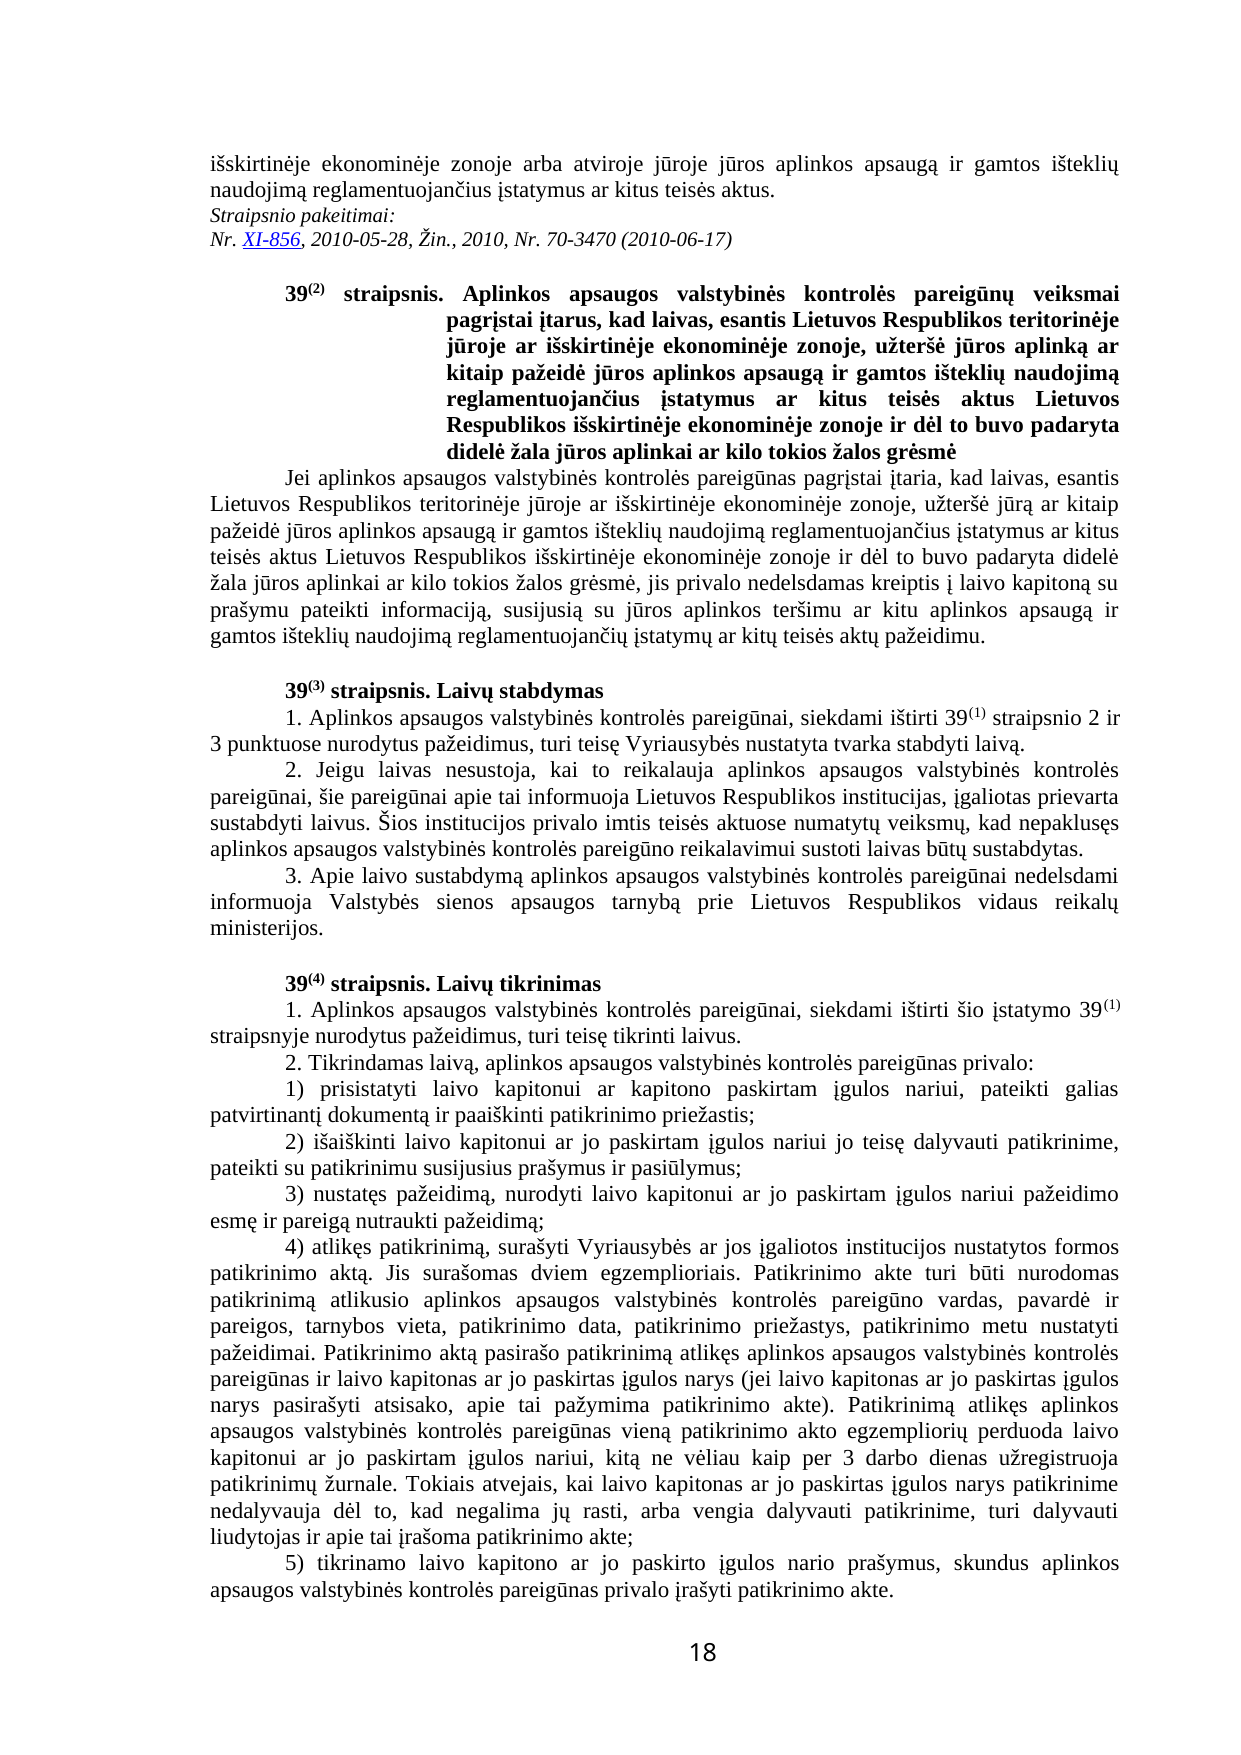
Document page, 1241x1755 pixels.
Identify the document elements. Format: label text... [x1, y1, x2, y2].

text 39(4) straipsnis. Laivų tikrinimas [210, 969, 1120, 996]
text 2. Jeigu laivas nesustoja, kai to reikalauja aplinkos apsaugos valstybinės kontrolės pareigūnai, šie pareigūnai apie tai informuoja Lietuvos Respublikos institucijas, įgaliotas prievarta sustabdyti laivus. Šios institucijos privalo imtis teisės aktuose numatytų veiksmų, kad nepaklusęs aplinkos apsaugos valstybinės kontrolės pareigūno reikalavimui sustoti laivas būtų sustabdytas. [210, 756, 1120, 862]
text 39(3) straipsnis. Laivų stabdymas [210, 677, 1120, 704]
text 2) išaiškinti laivo kapitonui ar jo paskirtam įgulos nariui jo teisę dalyvauti patikrinime, pateikti su patikrinimu susijusius prašymus ir pasiūlymus; [210, 1128, 1120, 1180]
text Jei aplinkos apsaugos valstybinės kontrolės pareigūnas pagrįstai įtaria, kad laivas, esantis Lietuvos Respublikos teritorinėje jūroje ar išskirtinėje ekonominėje zonoje, užteršė jūrą ar kitaip pažeidė jūros aplinkos apsaugą ir gamtos išteklių naudojimą reglamentuojančius įstatymus ar kitus teisės aktus Lietuvos Respublikos išskirtinėje ekonominėje zonoje ir dėl to buvo padaryta didelė žala jūros aplinkai ar kilo tokios žalos grėsmė, jis privalo nedelsdamas kreiptis į laivo kapitoną su prašymu pateikti informaciją, susijusią su jūros aplinkos teršimu ar kitu aplinkos apsaugą ir gamtos išteklių naudojimą reglamentuojančių įstatymų ar kitų teisės aktų pažeidimu. [210, 464, 1120, 648]
text Nr. XI-856, 2010-05-28, Žin., 2010, Nr. 70-3470 (2010-06-17) [210, 227, 1120, 251]
text 3. Apie laivo sustabdymą aplinkos apsaugos valstybinės kontrolės pareigūnai nedelsdami informuoja Valstybės sienos apsaugos tarnybą prie Lietuvos Respublikos vidaus reikalų ministerijos. [210, 862, 1120, 941]
text 4) atlikęs patikrinimą, surašyti Vyriausybės ar jos įgaliotos institucijos nustatytos formos patikrinimo aktą. Jis surašomas dviem egzemplioriais. Patikrinimo akte turi būti nurodomas patikrinimą atlikusio aplinkos apsaugos valstybinės kontrolės pareigūno vardas, pavardė ir pareigos, tarnybos vieta, patikrinimo data, patikrinimo priežastys, patikrinimo metu nustatyti pažeidimai. Patikrinimo aktą pasirašo patikrinimą atlikęs aplinkos apsaugos valstybinės kontrolės pareigūnas ir laivo kapitonas ar jo paskirtas įgulos narys (jei laivo kapitonas ar jo paskirtas įgulos narys pasirašyti atsisako, apie tai pažymima patikrinimo akte). Patikrinimą atlikęs aplinkos apsaugos valstybinės kontrolės pareigūnas vieną patikrinimo akto egzempliorių perduoda laivo kapitonui ar jo paskirtam įgulos nariui, kitą ne vėliau kaip per 3 darbo dienas užregistruoja patikrinimų žurnale. Tokiais atvejais, kai laivo kapitonas ar jo paskirtas įgulos narys patikrinime nedalyvauja dėl to, kad negalima jų rasti, arba vengia dalyvauti patikrinime, turi dalyvauti liudytojas ir apie tai įrašoma patikrinimo akte; [210, 1233, 1120, 1549]
text 1) prisistatyti laivo kapitonui ar kapitono paskirtam įgulos nariui, pateikti galias patvirtinantį dokumentą ir paaiškinti patikrinimo priežastis; [210, 1075, 1120, 1128]
text 2. Tikrindamas laivą, aplinkos apsaugos valstybinės kontrolės pareigūnas privalo: [210, 1049, 1120, 1075]
text išskirtinėje ekonominėje zonoje arba atviroje jūroje jūros aplinkos apsaugą ir gamtos išteklių naudojimą reglamentuojančius įstatymus ar kitus teisės aktus. [210, 150, 1120, 203]
text 39(2) straipsnis. Aplinkos apsaugos valstybinės kontrolės pareigūnų veiksmai pagrįstai įtarus, kad laivas, esantis Lietuvos Respublikos teritorinėje jūroje ar išskirtinėje ekonominėje zonoje, užteršė jūros aplinką ar kitaip pažeidė jūros aplinkos apsaugą ir gamtos išteklių naudojimą reglamentuojančius įstatymus ar kitus teisės aktus Lietuvos Respublikos išskirtinėje ekonominėje zonoje ir dėl to buvo padaryta didelė žala jūros aplinkai ar kilo tokios žalos grėsmė [285, 279, 1120, 464]
text 5) tikrinamo laivo kapitono ar jo paskirto įgulos nario prašymus, skundus aplinkos apsaugos valstybinės kontrolės pareigūnas privalo įrašyti patikrinimo akte. [210, 1549, 1120, 1602]
text 1. Aplinkos apsaugos valstybinės kontrolės pareigūnai, siekdami ištirti šio įstatymo 39(1) straipsnyje nurodytus pažeidimus, turi teisę tikrinti laivus. [210, 996, 1120, 1049]
text 1. Aplinkos apsaugos valstybinės kontrolės pareigūnai, siekdami ištirti 39(1) straipsnio 2 ir 3 punktuose nurodytus pažeidimus, turi teisę Vyriausybės nustatyta tvarka stabdyti laivą. [210, 704, 1120, 756]
text 3) nustatęs pažeidimą, nurodyti laivo kapitonui ar jo paskirtam įgulos nariui pažeidimo esmę ir pareigą nutraukti pažeidimą; [210, 1180, 1120, 1233]
text Straipsnio pakeitimai: [210, 203, 1120, 227]
